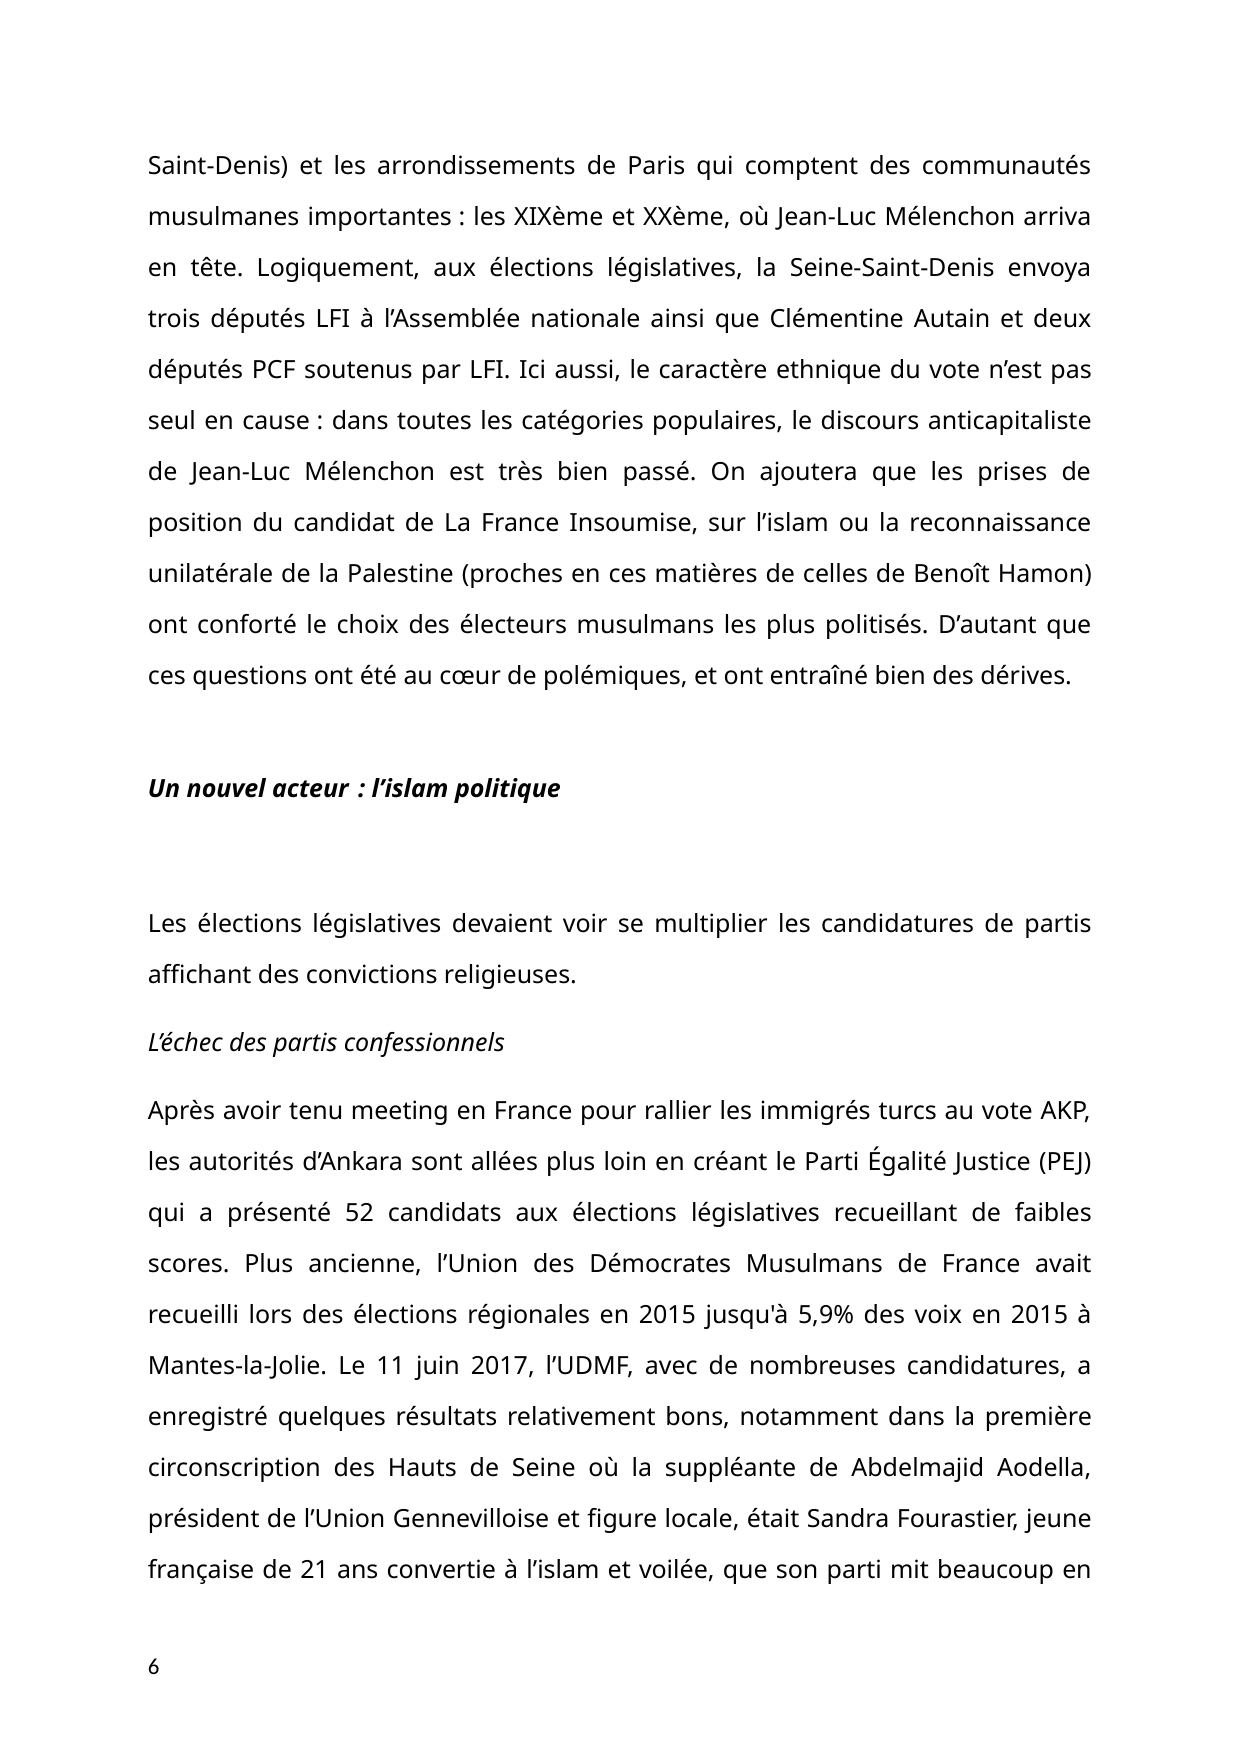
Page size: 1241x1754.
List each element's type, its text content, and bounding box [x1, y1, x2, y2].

text Saint-Denis) et les arrondissements de Paris qui comptent des communautés musulmanes importantes : les XIXème et XXème, où Jean-Luc Mélenchon arriva en tête. Logiquement, aux élections législatives, la Seine-Saint-Denis envoya trois députés LFI à l’Assemblée nationale ainsi que Clémentine Autain et deux députés PCF soutenus par LFI. Ici aussi, le caractère ethnique du vote n’est pas seul en cause : dans toutes les catégories populaires, le discours anticapitaliste de Jean-Luc Mélenchon est très bien passé. On ajoutera que les prises de position du candidat de La France Insoumise, sur l’islam ou la reconnaissance unilatérale de la Palestine (proches en ces matières de celles de Benoît Hamon) ont conforté le choix des électeurs musulmans les plus politisés. D’autant que ces questions ont été au cœur de polémiques, et ont entraîné bien des dérives. [148, 148, 1093, 692]
text Un nouvel acteur : l’islam politique [148, 771, 1093, 804]
text Les élections législatives devaient voir se multiplier les candidatures de partis affichant des convictions religieuses. [148, 906, 1093, 991]
text Après avoir tenu meeting en France pour rallier les immigrés turcs au vote AKP, les autorités d’Ankara sont allées plus loin en créant le Parti Égalité Justice (PEJ) qui a présenté 52 candidats aux élections législatives recueillant de faibles scores. Plus ancienne, l’Union des Démocrates Musulmans de France avait recueilli lors des élections régionales en 2015 jusqu'à 5,9% des voix en 2015 à Mantes-la-Jolie. Le 11 juin 2017, l’UDMF, avec de nombreuses candidatures, a enregistré quelques résultats relativement bons, notamment dans la première circonscription des Hauts de Seine où la suppléante de Abdelmajid Aodella, président de l’Union Gennevilloise et figure locale, était Sandra Fourastier, jeune française de 21 ans convertie à l’islam et voilée, que son parti mit beaucoup en [148, 1092, 1093, 1586]
text L’échec des partis confessionnels [148, 1025, 1093, 1059]
